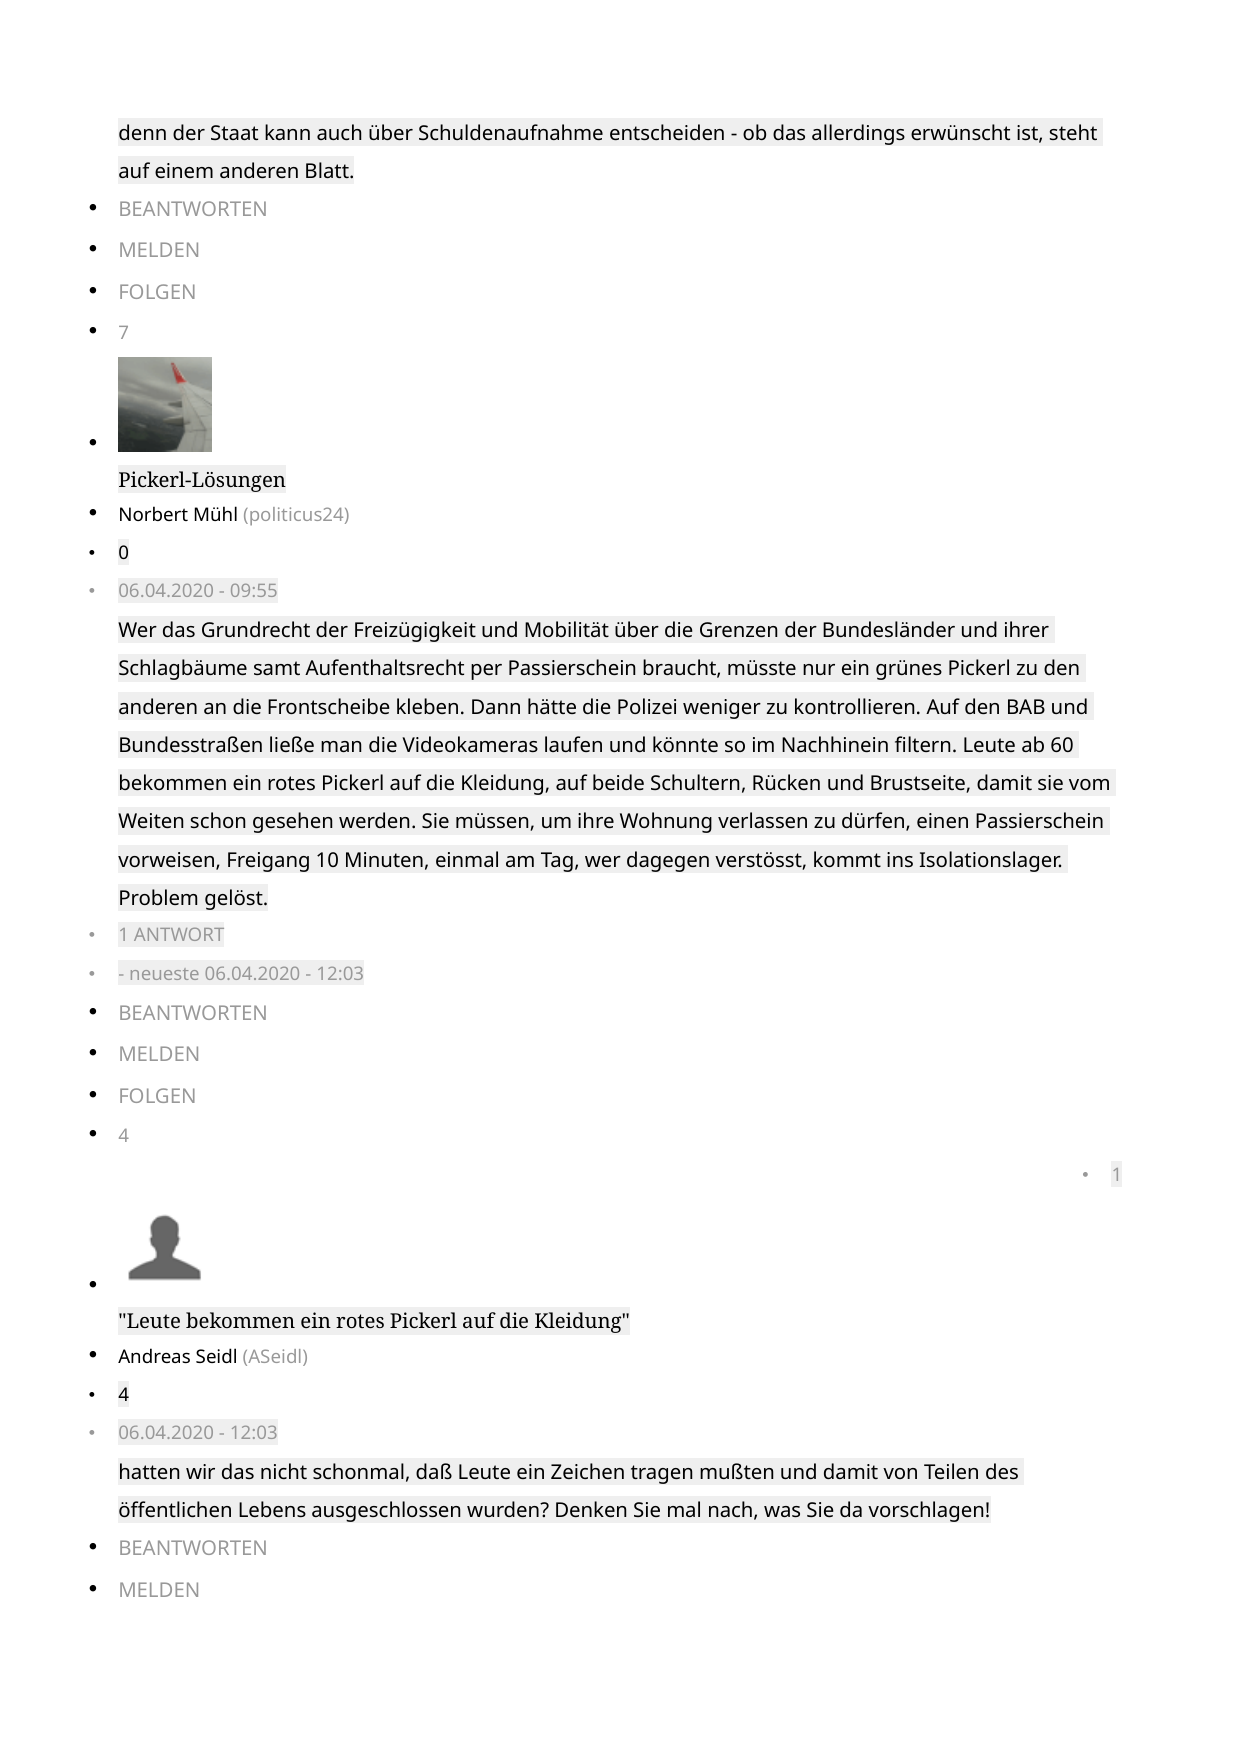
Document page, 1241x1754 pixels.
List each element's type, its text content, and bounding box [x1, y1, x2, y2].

list - neueste 06.04.2020 - 12:03 [118, 960, 1122, 985]
list Andreas Seidl (ASeidl) [118, 1343, 1122, 1368]
list 06.04.2020 - 09:55 [118, 578, 1122, 603]
list Pickerl-Lösungen [118, 465, 1122, 493]
picture [118, 357, 212, 452]
list FOLGEN [118, 278, 1122, 305]
list MELDEN [118, 1040, 1122, 1067]
list MELDEN [118, 236, 1122, 264]
list BEANTWORTEN [118, 1534, 1122, 1562]
list 4 [118, 1123, 1122, 1148]
list Norbert Mühl (politicus24) [118, 501, 1122, 527]
list 1 [118, 1161, 1122, 1187]
list FOLGEN [118, 1081, 1122, 1109]
list 4 [118, 1381, 1122, 1407]
list "Leute bekommen ein rotes Pickerl auf die Kleidung" [118, 1307, 1122, 1335]
list 7 [118, 319, 1122, 345]
list hatten wir das nicht schonmal, daß Leute ein Zeichen tragen mußten und damit von Teilen des öffentlichen Lebens ausgeschlossen wurden? Denken Sie mal nach, was Sie da vorschlagen! [118, 1458, 1122, 1523]
list MELDEN [118, 1576, 1122, 1603]
list BEANTWORTEN [118, 194, 1122, 222]
list 1 ANTWORT [118, 922, 1122, 947]
list BEANTWORTEN [118, 998, 1122, 1026]
picture [118, 1199, 212, 1293]
list 06.04.2020 - 12:03 [118, 1419, 1122, 1445]
list 0 [118, 539, 1122, 565]
list Wer das Grundrecht der Freizügigkeit und Mobilität über die Grenzen der Bundesländer und ihrer Schlagbäume samt Aufenthaltsrecht per Passierschein braucht, müsste nur ein grünes Pickerl zu den anderen an die Frontscheibe kleben. Dann hätte die Polizei weniger zu kontrollieren. Auf den BAB und Bundesstraßen ließe man die Videokameras laufen und könnte so im Nachhinein filtern. Leute ab 60 bekommen ein rotes Pickerl auf die Kleidung, auf beide Schultern, Rücken und Brustseite, damit sie vom Weiten schon gesehen werden. Sie müssen, um ihre Wohnung verlassen zu dürfen, einen Passierschein vorweisen, Freigang 10 Minuten, einmal am Tag, wer dagegen verstösst, kommt ins Isolationslager. Problem gelöst. [118, 616, 1122, 911]
list denn der Staat kann auch über Schuldenaufnahme entscheiden - ob das allerdings erwünscht ist, steht auf einem anderen Blatt. [118, 118, 1122, 184]
